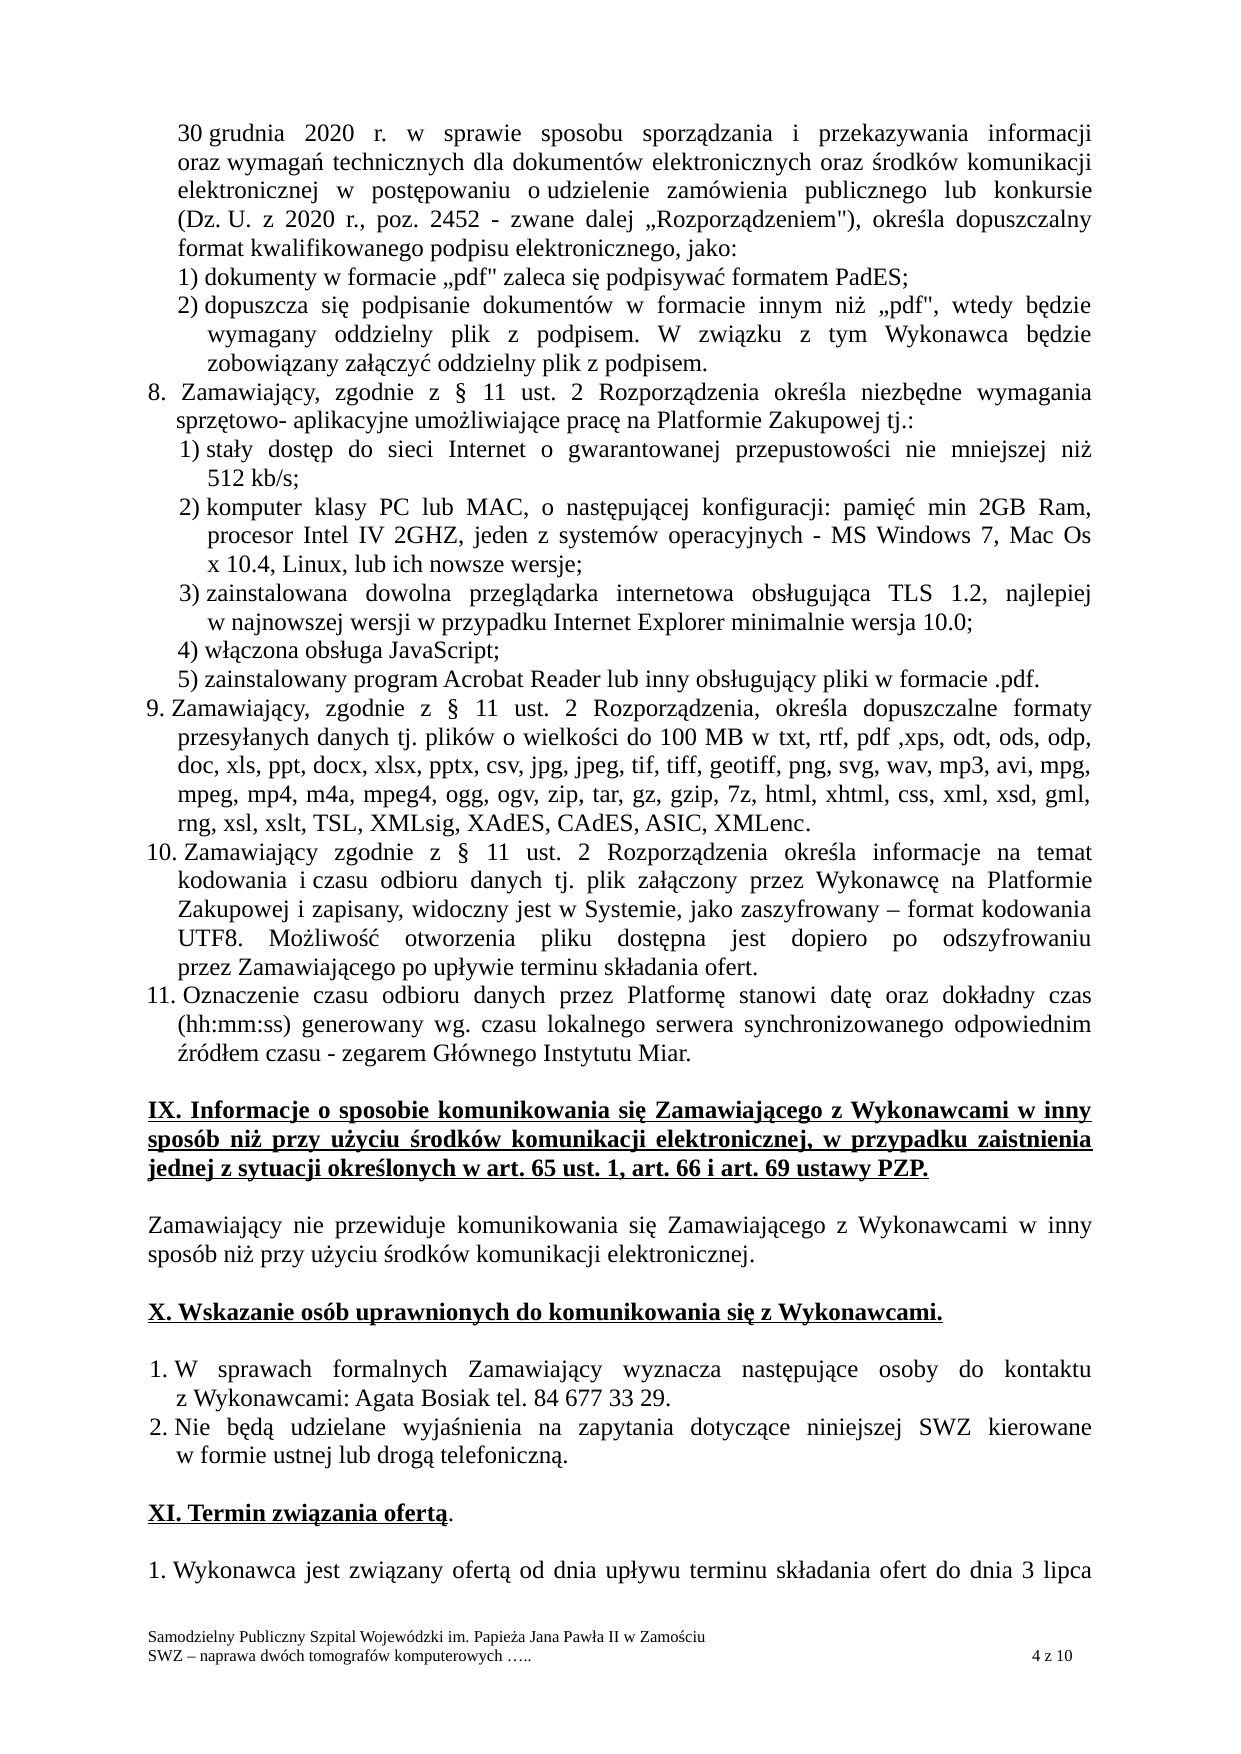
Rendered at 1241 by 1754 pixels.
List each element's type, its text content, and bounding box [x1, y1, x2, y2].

text X. Wskazanie osób uprawnionych do komunikowania się z Wykonawcami. [148, 1297, 1093, 1326]
list Oznaczenie czasu odbioru danych przez Platformę stanowi datę oraz dokładny czas (hh:mm:ss) generowany wg. czasu lokalnego serwera synchronizowanego odpowiednim źródłem czasu - zegarem Głównego Instytutu Miar. [146, 981, 1093, 1067]
list Zamawiający zgodnie z § 11 ust. 2 Rozporządzenia określa informacje na temat kodowania i czasu odbioru danych tj. plik załączony przez Wykonawcę na Platformie Zakupowej i zapisany, widoczny jest w Systemie, jako zaszyfrowany – format kodowania UTF8. Możliwość otworzenia pliku dostępna jest dopiero po odszyfrowaniu przez Zamawiającego po upływie terminu składania ofert. [146, 837, 1093, 981]
list włączona obsługa JavaScript; [177, 636, 1093, 664]
list dopuszcza się podpisanie dokumentów w formacie innym niż „pdf", wtedy będzie wymagany oddzielny plik z podpisem. W związku z tym Wykonawca będzie zobowiązany załączyć oddzielny plik z podpisem. [177, 291, 1093, 377]
text Zamawiający nie przewiduje komunikowania się Zamawiającego z Wykonawcami w inny sposób niż przy użyciu środków komunikacji elektronicznej. [148, 1211, 1093, 1268]
text XI. Termin związania ofertą. [148, 1498, 1093, 1527]
text jednej z sytuacji określonych w art. 65 ust. 1, art. 66 i art. 69 ustawy PZP. [148, 1151, 1093, 1182]
list Wykonawca jest związany ofertą od dnia upływu terminu składania ofert do dnia 3 lipca [148, 1556, 1093, 1584]
list zainstalowana dowolna przeglądarka internetowa obsługująca TLS 1.2, najlepiej w najnowszej wersji w przypadku Internet Explorer minimalnie wersja 10.0; [179, 578, 1093, 636]
list W sprawach formalnych Zamawiający wyznacza następujące osoby do kontaktu z Wykonawcami: Agata Bosiak tel. 84 677 33 29. [149, 1354, 1093, 1412]
list 30 grudnia 2020 r. w sprawie sposobu sporządzania i przekazywania informacji oraz wymagań technicznych dla dokumentów elektronicznych oraz środków komunikacji elektronicznej w postępowaniu o udzielenie zamówienia publicznego lub konkursie (Dz. U. z 2020 r., poz. 2452 - zwane dalej „Rozporządzeniem"), określa dopuszczalny format kwalifikowanego podpisu elektronicznego, jako: [148, 118, 1093, 262]
text 8. Zamawiający, zgodnie z § 11 ust. 2 Rozporządzenia określa niezbędne wymagania sprzętowo- aplikacyjne umożliwiające pracę na Platformie Zakupowej tj.: [148, 377, 1093, 434]
list Zamawiający, zgodnie z § 11 ust. 2 Rozporządzenia, określa dopuszczalne formaty przesyłanych danych tj. plików o wielkości do 100 MB w txt, rtf, pdf ,xps, odt, ods, odp, doc, xls, ppt, docx, xlsx, pptx, csv, jpg, jpeg, tif, tiff, geotiff, png, svg, wav, mp3, avi, mpg, mpeg, mp4, m4a, mpeg4, ogg, ogv, zip, tar, gz, gzip, 7z, html, xhtml, css, xml, xsd, gml, rng, xsl, xslt, TSL, XMLsig, XAdES, CAdES, ASIC, XMLenc. [146, 693, 1093, 837]
list stały dostęp do sieci Internet o gwarantowanej przepustowości nie mniejszej niż 512 kb/s; [179, 434, 1093, 492]
list komputer klasy PC lub MAC, o następującej konfiguracji: pamięć min 2GB Ram, procesor Intel IV 2GHZ, jeden z systemów operacyjnych - MS Windows 7, Mac Os x 10.4, Linux, lub ich nowsze wersje; [179, 492, 1093, 578]
text IX. Informacje o sposobie komunikowania się Zamawiającego z Wykonawcami w inny sposób niż przy użyciu środków komunikacji elektronicznej, w przypadku zaistnienia [148, 1096, 1093, 1149]
list dokumenty w formacie „pdf" zaleca się podpisywać formatem PadES; [177, 262, 1093, 291]
list zainstalowany program Acrobat Reader lub inny obsługujący pliki w formacie .pdf. [177, 664, 1093, 693]
list Nie będą udzielane wyjaśnienia na zapytania dotyczące niniejszej SWZ kierowane w formie ustnej lub drogą telefoniczną. [149, 1412, 1093, 1469]
